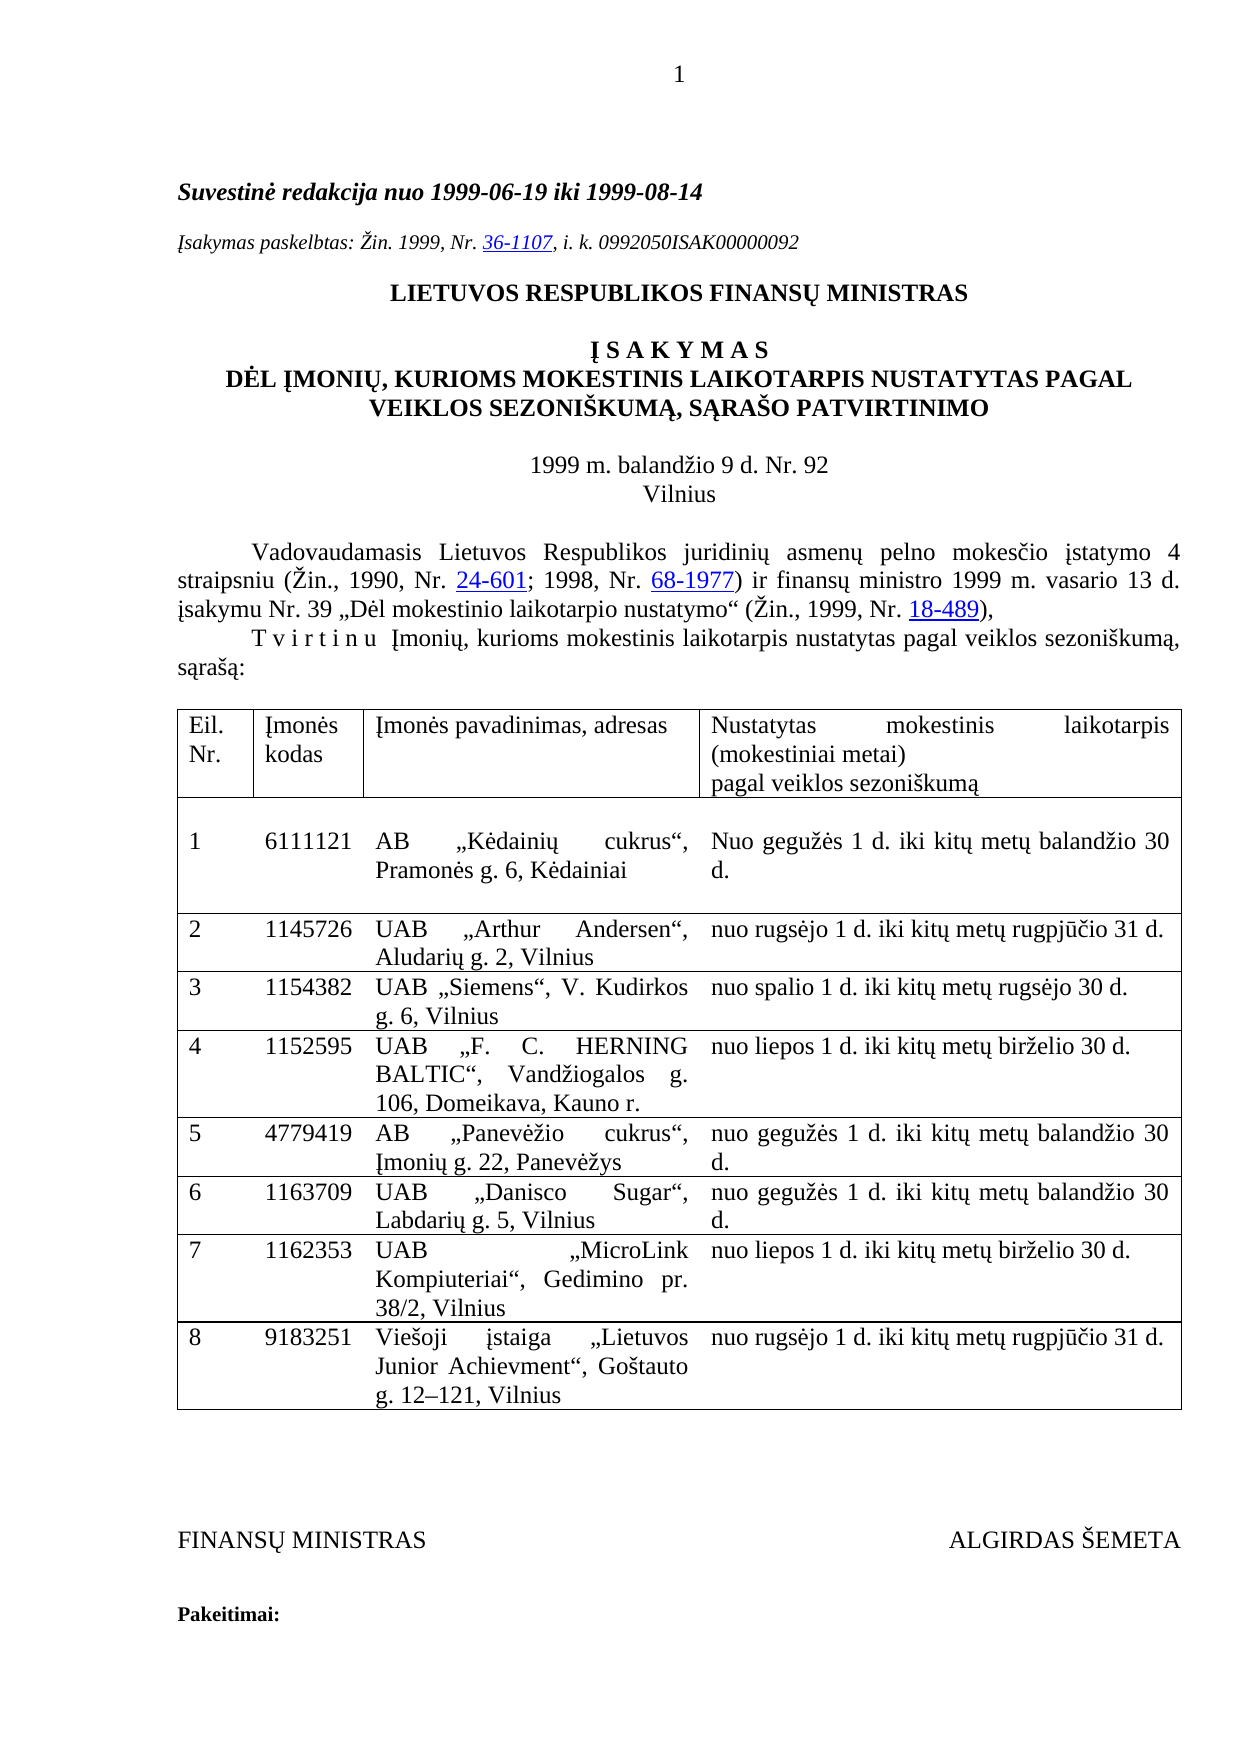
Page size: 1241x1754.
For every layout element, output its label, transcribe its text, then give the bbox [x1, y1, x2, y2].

table_cell UAB „Arthur Andersen“, Aludarių g. 2, Vilnius [364, 914, 699, 971]
table_cell [178, 798, 253, 826]
table_cell 4779419 [253, 1118, 364, 1176]
table_cell 1152595 [253, 1031, 364, 1117]
table_cell nuo spalio 1 d. iki kitų metų rugsėjo 30 d. [700, 972, 1181, 1030]
table_cell [178, 768, 253, 797]
table_cell 5 [178, 1118, 253, 1176]
table_cell pagal veiklos sezoniškumą [700, 768, 1181, 797]
table_cell nuo rugsėjo 1 d. iki kitų metų rugpjūčio 31 d. [700, 914, 1181, 971]
table_cell [364, 884, 699, 913]
table_header Įmonės kodas [254, 710, 363, 768]
table_header Eil. Nr. [178, 710, 253, 768]
table_cell UAB „Siemens“, V. Kudirkos g. 6, Vilnius [364, 972, 699, 1030]
text DĖL ĮMONIŲ, KURIOMS MOKESTINIS LAIKOTARPIS NUSTATYTAS PAGAL VEIKLOS SEZONIŠKUMĄ, SĄRAŠO PATVIRTINIMO [177, 364, 1181, 422]
table_cell [700, 798, 1181, 826]
table_cell nuo gegužės 1 d. iki kitų metų balandžio 30 d. [700, 1118, 1181, 1176]
table_header Nustatytas mokestinis laikotarpis (mokestiniai metai) [700, 710, 1181, 768]
text Vadovaudamasis Lietuvos Respublikos juridinių asmenų pelno mokesčio įstatymo 4 straipsniu (Žin., 1990, Nr. 24-601; 1998, Nr. 68-1977) ir finansų ministro 1999 m. vasario 13 d. įsakymu Nr. 39 „Dėl mokestinio laikotarpio nustatymo“ (Žin., 1999, Nr. 18-489), [177, 537, 1181, 623]
table_cell 8 [178, 1323, 253, 1409]
table_cell nuo liepos 1 d. iki kitų metų birželio 30 d. [700, 1235, 1181, 1321]
text Vilnius [177, 479, 1181, 508]
table_cell 3 [178, 972, 253, 1030]
text Tvirtinu Įmonių, kurioms mokestinis laikotarpis nustatytas pagal veiklos sezoniškumą, sąrašą: [177, 623, 1181, 681]
text Pakeitimai: [177, 1602, 1181, 1626]
table_cell 1163709 [253, 1177, 364, 1234]
text Finansų Ministras Algirdas Šemeta [177, 1525, 1181, 1553]
table_cell 6 [178, 1177, 253, 1234]
table_cell [700, 884, 1181, 913]
table_cell [178, 884, 253, 913]
table_cell [253, 884, 364, 913]
table_cell 9183251 [253, 1323, 364, 1409]
table_cell UAB „Danisco Sugar“, Labdarių g. 5, Vilnius [364, 1177, 699, 1234]
table_cell [364, 768, 699, 797]
table_cell UAB „MicroLink Kompiuteriai“, Gedimino pr. 38/2, Vilnius [364, 1235, 699, 1321]
table_cell UAB „F. C. HERNING BALTIC“, Vandžiogalos g. 106, Domeikava, Kauno r. [364, 1031, 699, 1117]
table_cell 7 [178, 1235, 253, 1321]
table_cell AB „Kėdainių cukrus“, Pramonės g. 6, Kėdainiai [364, 826, 699, 884]
table_cell 1 [178, 826, 253, 884]
table_cell 6111121 [253, 826, 364, 884]
text 1999 m. balandžio 9 d. Nr. 92 [177, 451, 1181, 479]
table_cell Viešoji įstaiga „Lietuvos Junior Achievment“, Goštauto g. 12–121, Vilnius [364, 1323, 699, 1409]
table_cell nuo liepos 1 d. iki kitų metų birželio 30 d. [700, 1031, 1181, 1117]
table_cell nuo rugsėjo 1 d. iki kitų metų rugpjūčio 31 d. [700, 1323, 1181, 1409]
table_cell [364, 798, 699, 826]
table_cell 2 [178, 914, 253, 971]
table_header Įmonės pavadinimas, adresas [364, 710, 699, 768]
table_cell [254, 768, 363, 797]
table_cell 1162353 [253, 1235, 364, 1321]
table_cell 1154382 [253, 972, 364, 1030]
table_cell Nuo gegužės 1 d. iki kitų metų balandžio 30 d. [700, 826, 1181, 884]
table_cell 4 [178, 1031, 253, 1117]
text Įsakymas paskelbtas: Žin. 1999, Nr. 36-1107, i. k. 0992050ISAK00000092 [177, 230, 1181, 254]
table_cell [253, 798, 364, 826]
text LIETUVOS RESPUBLIKOS FINANSŲ MINISTRAS [177, 278, 1181, 307]
table_cell nuo gegužės 1 d. iki kitų metų balandžio 30 d. [700, 1177, 1181, 1234]
text Į S A K Y M A S [177, 336, 1181, 364]
text Suvestinė redakcija nuo 1999-06-19 iki 1999-08-14 [177, 177, 1181, 206]
table_cell 1145726 [253, 914, 364, 971]
table_cell AB „Panevėžio cukrus“, Įmonių g. 22, Panevėžys [364, 1118, 699, 1176]
